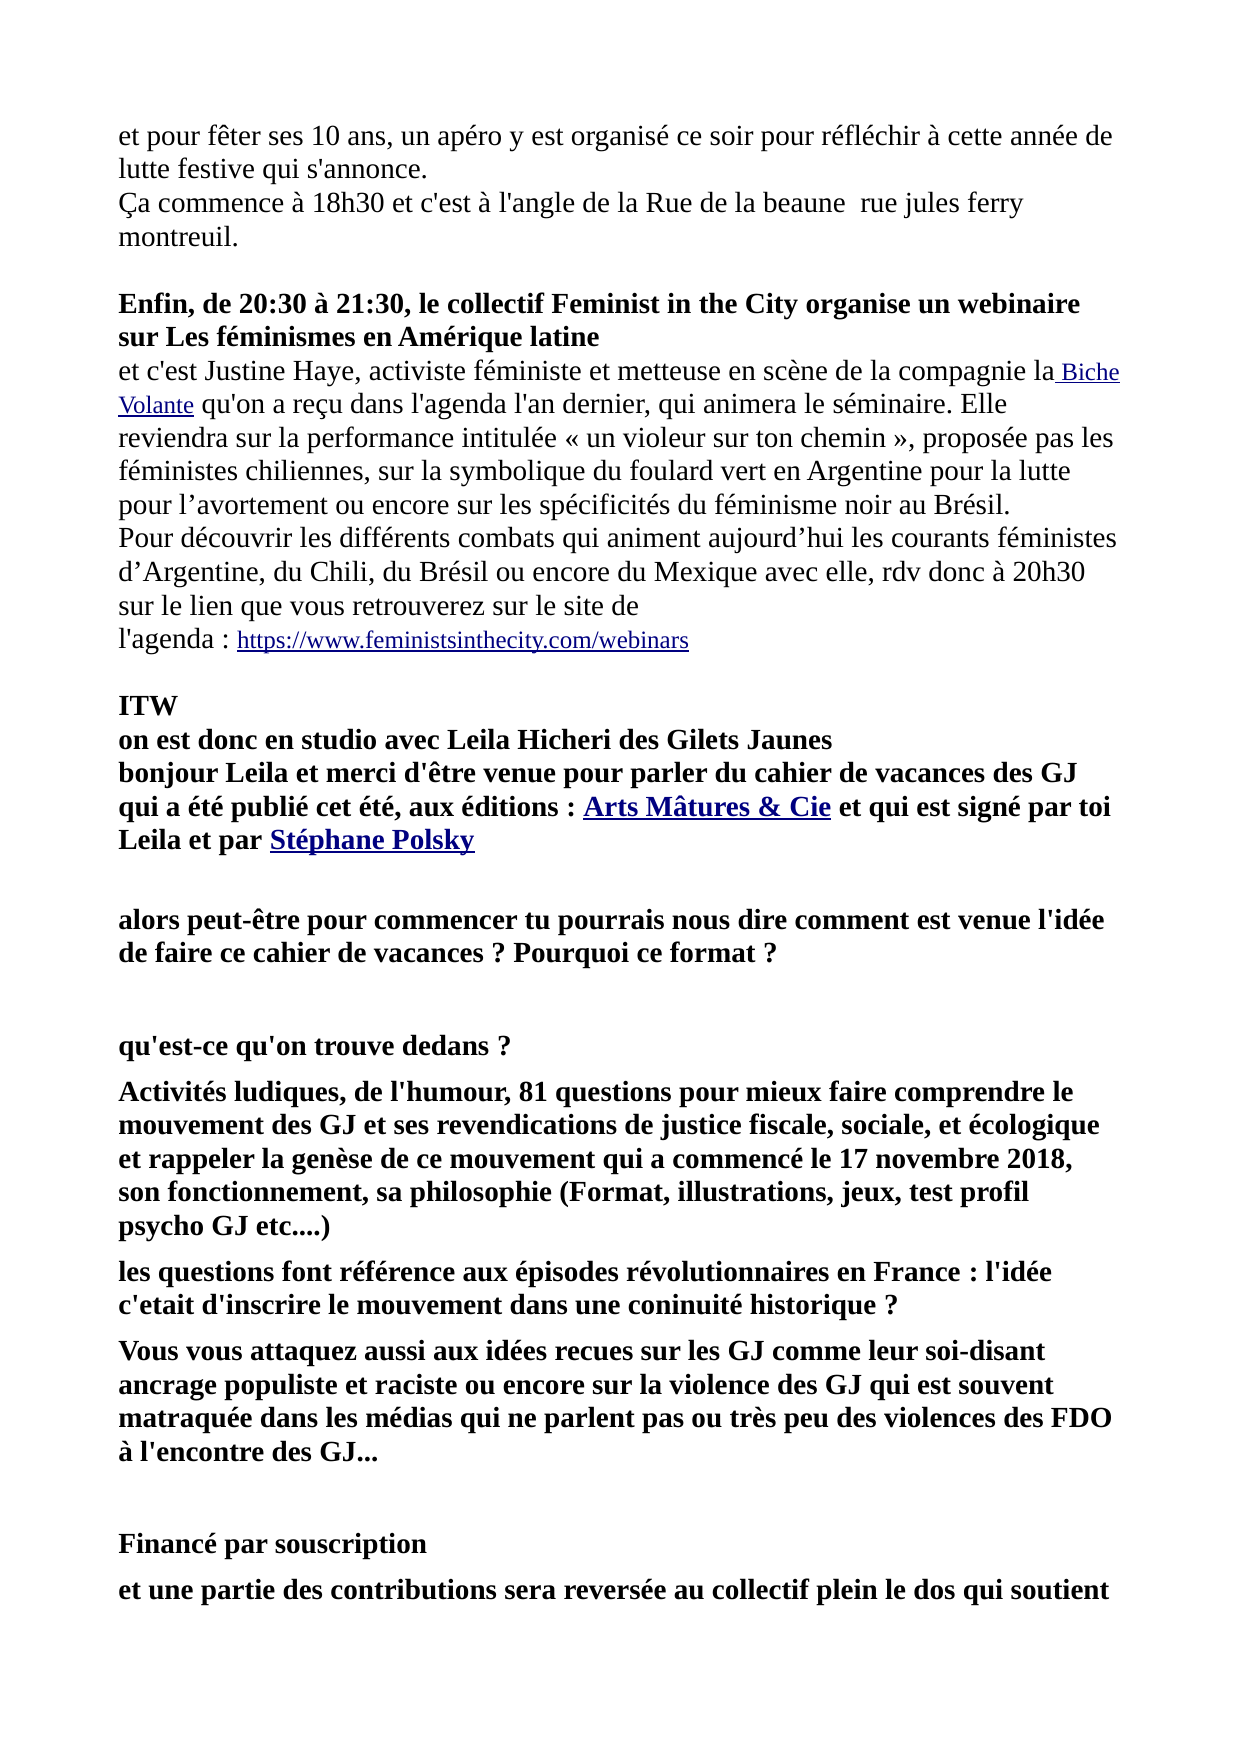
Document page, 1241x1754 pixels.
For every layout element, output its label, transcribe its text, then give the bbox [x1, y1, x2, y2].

text Activités ludiques, de l'humour, 81 questions pour mieux faire comprendre le mouvement des GJ et ses revendications de justice fiscale, sociale, et écologique et rappeler la genèse de ce mouvement qui a commencé le 17 novembre 2018, son fonctionnement, sa philosophie (Format, illustrations, jeux, test profil psycho GJ etc....) [118, 1074, 1122, 1241]
text et pour fêter ses 10 ans, un apéro y est organisé ce soir pour réfléchir à cette année de lutte festive qui s'annonce. [118, 118, 1122, 185]
text Financé par souscription [118, 1526, 1122, 1560]
text et c'est Justine Haye, activiste féministe et metteuse en scène de la compagnie la Biche Volante qu'on a reçu dans l'agenda l'an dernier, qui animera le séminaire. Elle reviendra sur la performance intitulée « un violeur sur ton chemin », proposée pas les féministes chiliennes, sur la symbolique du foulard vert en Argentine pour la lutte pour l’avortement ou encore sur les spécificités du féminisme noir au Brésil. [118, 353, 1122, 521]
text ITW [118, 688, 1122, 722]
text Pour découvrir les différents combats qui animent aujourd’hui les courants féministes d’Argentine, du Chili, du Brésil ou encore du Mexique avec elle, rdv donc à 20h30 sur le lien que vous retrouverez sur le site de l'agenda : https://www.feministsinthecity.com/webinars [118, 521, 1122, 655]
text alors peut-être pour commencer tu pourrais nous dire comment est venue l'idée de faire ce cahier de vacances ? Pourquoi ce format ? [118, 902, 1122, 969]
text les questions font référence aux épisodes révolutionnaires en France : l'idée c'etait d'inscrire le mouvement dans une coninuité historique ? [118, 1254, 1122, 1321]
text Vous vous attaquez aussi aux idées recues sur les GJ comme leur soi-disant ancrage populiste et raciste ou encore sur la violence des GJ qui est souvent matraquée dans les médias qui ne parlent pas ou très peu des violences des FDO à l'encontre des GJ... [118, 1333, 1122, 1468]
text Enfin, de 20:30 à 21:30, le collectif Feminist in the City organise un webinaire sur Les féminismes en Amérique latine [118, 286, 1122, 353]
text bonjour Leila et merci d'être venue pour parler du cahier de vacances des GJ qui a été publié cet été, aux éditions : Arts Mâtures & Cie et qui est signé par toi Leila et par Stéphane Polsky [118, 755, 1122, 856]
text qu'est-ce qu'on trouve dedans ? [118, 1028, 1122, 1061]
text Ça commence à 18h30 et c'est à l'angle de la Rue de la beaune rue jules ferry montreuil. [118, 185, 1122, 252]
text on est donc en studio avec Leila Hicheri des Gilets Jaunes [118, 722, 1122, 755]
text et une partie des contributions sera reversée au collectif plein le dos qui soutient [118, 1572, 1122, 1606]
